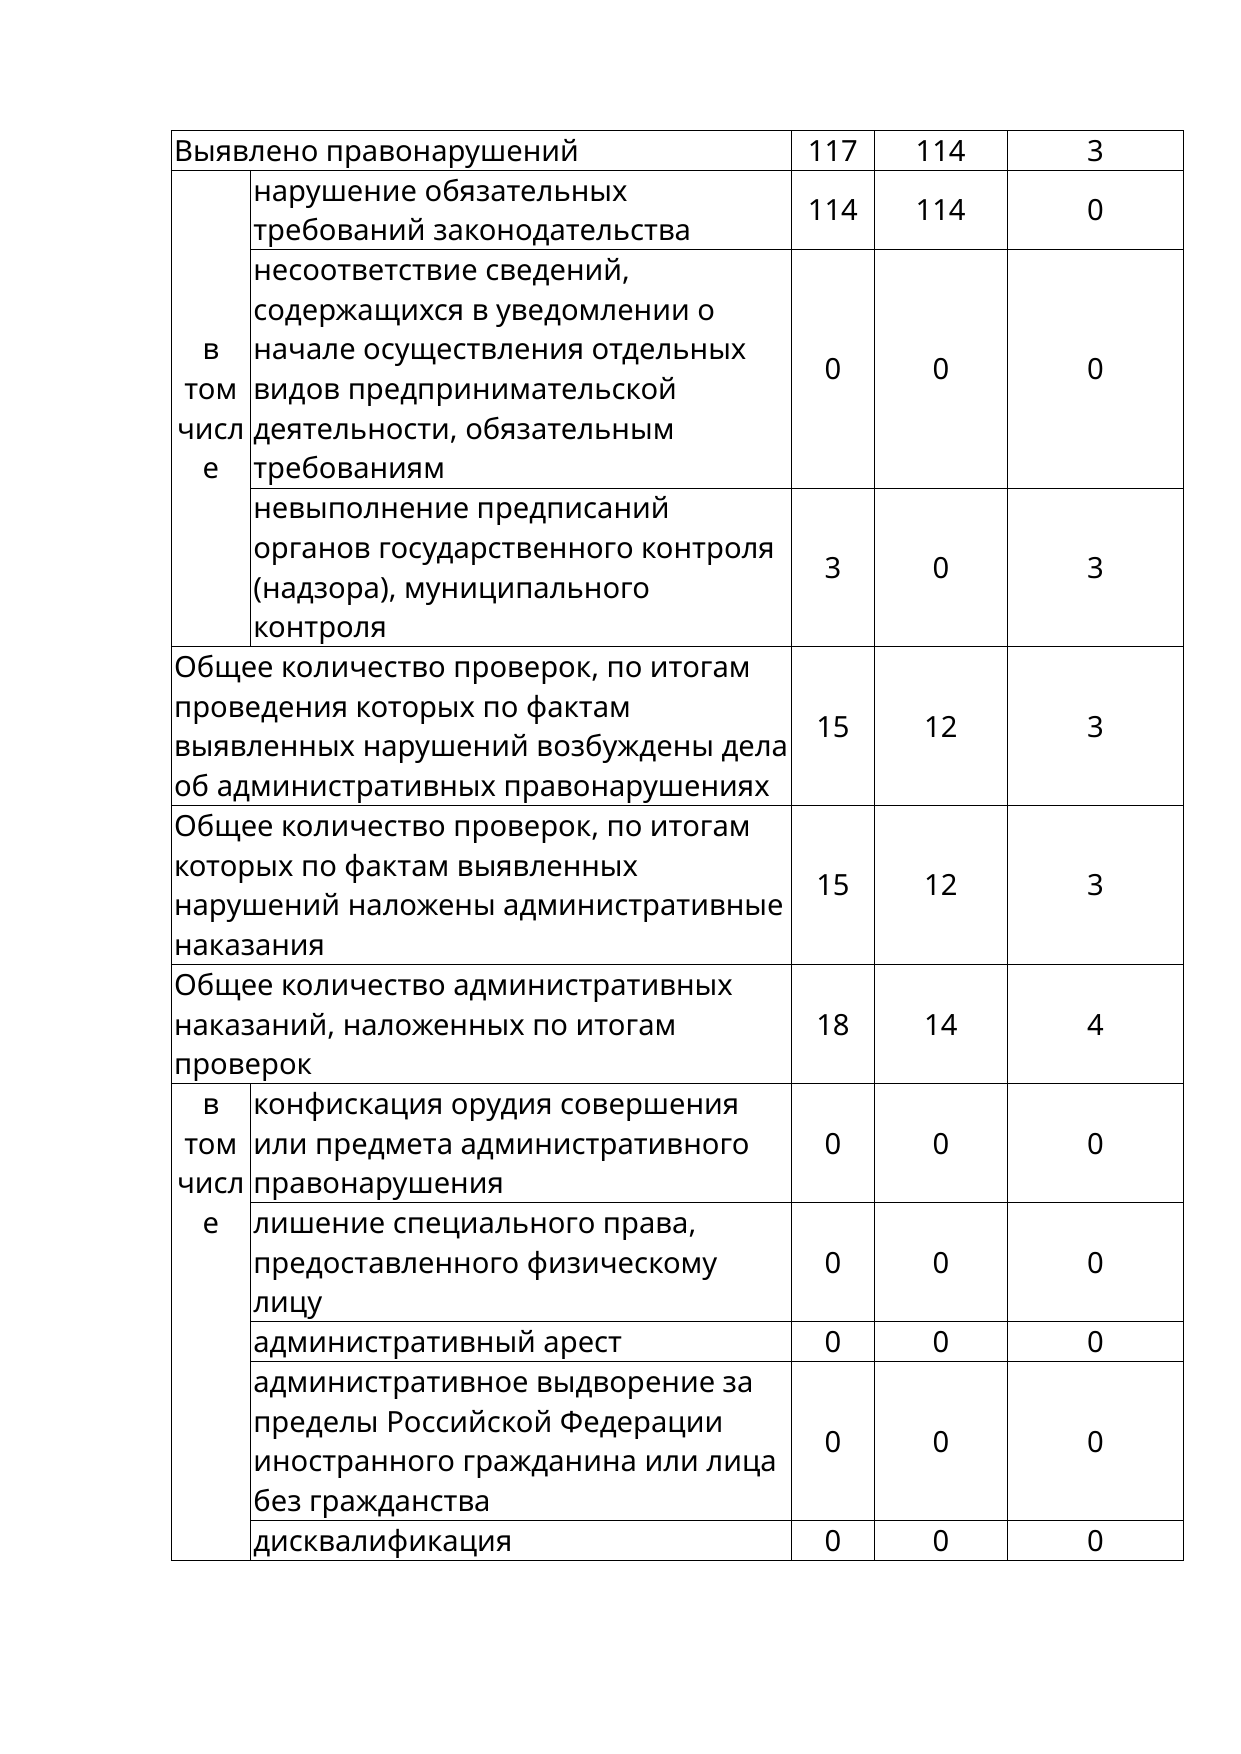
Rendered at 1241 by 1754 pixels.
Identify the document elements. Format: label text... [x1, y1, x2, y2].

table_cell 0 [1008, 250, 1183, 487]
table_cell 117 [792, 131, 874, 170]
table_cell конфискация орудия совершения или предмета административного правонарушения [251, 1084, 791, 1202]
table_cell 0 [1008, 1362, 1183, 1520]
table_cell 0 [1008, 1084, 1183, 1202]
table_cell 4 [1008, 965, 1183, 1083]
table_cell Общее количество административных наказаний, наложенных по итогам проверок [172, 965, 791, 1083]
table_cell 0 [875, 1203, 1007, 1321]
table_cell 0 [792, 1084, 874, 1202]
table_cell 0 [875, 250, 1007, 487]
table_cell 18 [792, 965, 874, 1083]
table_cell 0 [875, 1322, 1007, 1361]
table_cell 3 [792, 489, 874, 646]
table_cell в том числе [172, 171, 250, 646]
table_cell 0 [1008, 1203, 1183, 1321]
table_cell 0 [792, 250, 874, 487]
table_cell 114 [875, 171, 1007, 249]
table_cell 0 [792, 1322, 874, 1361]
table_cell несоответствие сведений, содержащихся в уведомлении о начале осуществления отдельных видов предпринимательской деятельности, обязательным требованиям [251, 250, 791, 487]
table_cell невыполнение предписаний органов государственного контроля (надзора), муниципального контроля [251, 489, 791, 646]
table_cell административное выдворение за пределы Российской Федерации иностранного гражданина или лица без гражданства [251, 1362, 791, 1520]
table_cell нарушение обязательных требований законодательства [251, 171, 791, 249]
table_cell 0 [792, 1203, 874, 1321]
table_cell 0 [1008, 1521, 1183, 1560]
table_cell Общее количество проверок, по итогам которых по фактам выявленных нарушений наложены административные наказания [172, 806, 791, 964]
table_cell 15 [792, 806, 874, 964]
table_cell 0 [875, 1521, 1007, 1560]
table_cell 0 [1008, 171, 1183, 249]
table_cell 12 [875, 647, 1007, 805]
table_cell лишение специального права, предоставленного физическому лицу [251, 1203, 791, 1321]
table_cell 0 [1008, 1322, 1183, 1361]
table_cell 3 [1008, 647, 1183, 805]
table_cell 3 [1008, 131, 1183, 170]
table_cell 12 [875, 806, 1007, 964]
table_cell 0 [792, 1521, 874, 1560]
table_cell административный арест [251, 1322, 791, 1361]
table_cell 15 [792, 647, 874, 805]
table_cell 0 [875, 489, 1007, 646]
table_cell дисквалификация [251, 1521, 791, 1560]
table_cell 3 [1008, 489, 1183, 646]
table_cell 0 [875, 1362, 1007, 1520]
table_cell в том числе [172, 1084, 250, 1560]
table_cell 14 [875, 965, 1007, 1083]
table_cell 0 [875, 1084, 1007, 1202]
table_cell Выявлено правонарушений [172, 131, 791, 170]
table_cell 0 [792, 1362, 874, 1520]
table_cell 3 [1008, 806, 1183, 964]
table_cell 114 [792, 171, 874, 249]
table_cell Общее количество проверок, по итогам проведения которых по фактам выявленных нарушений возбуждены дела об административных правонарушениях [172, 647, 791, 805]
table_cell 114 [875, 131, 1007, 170]
